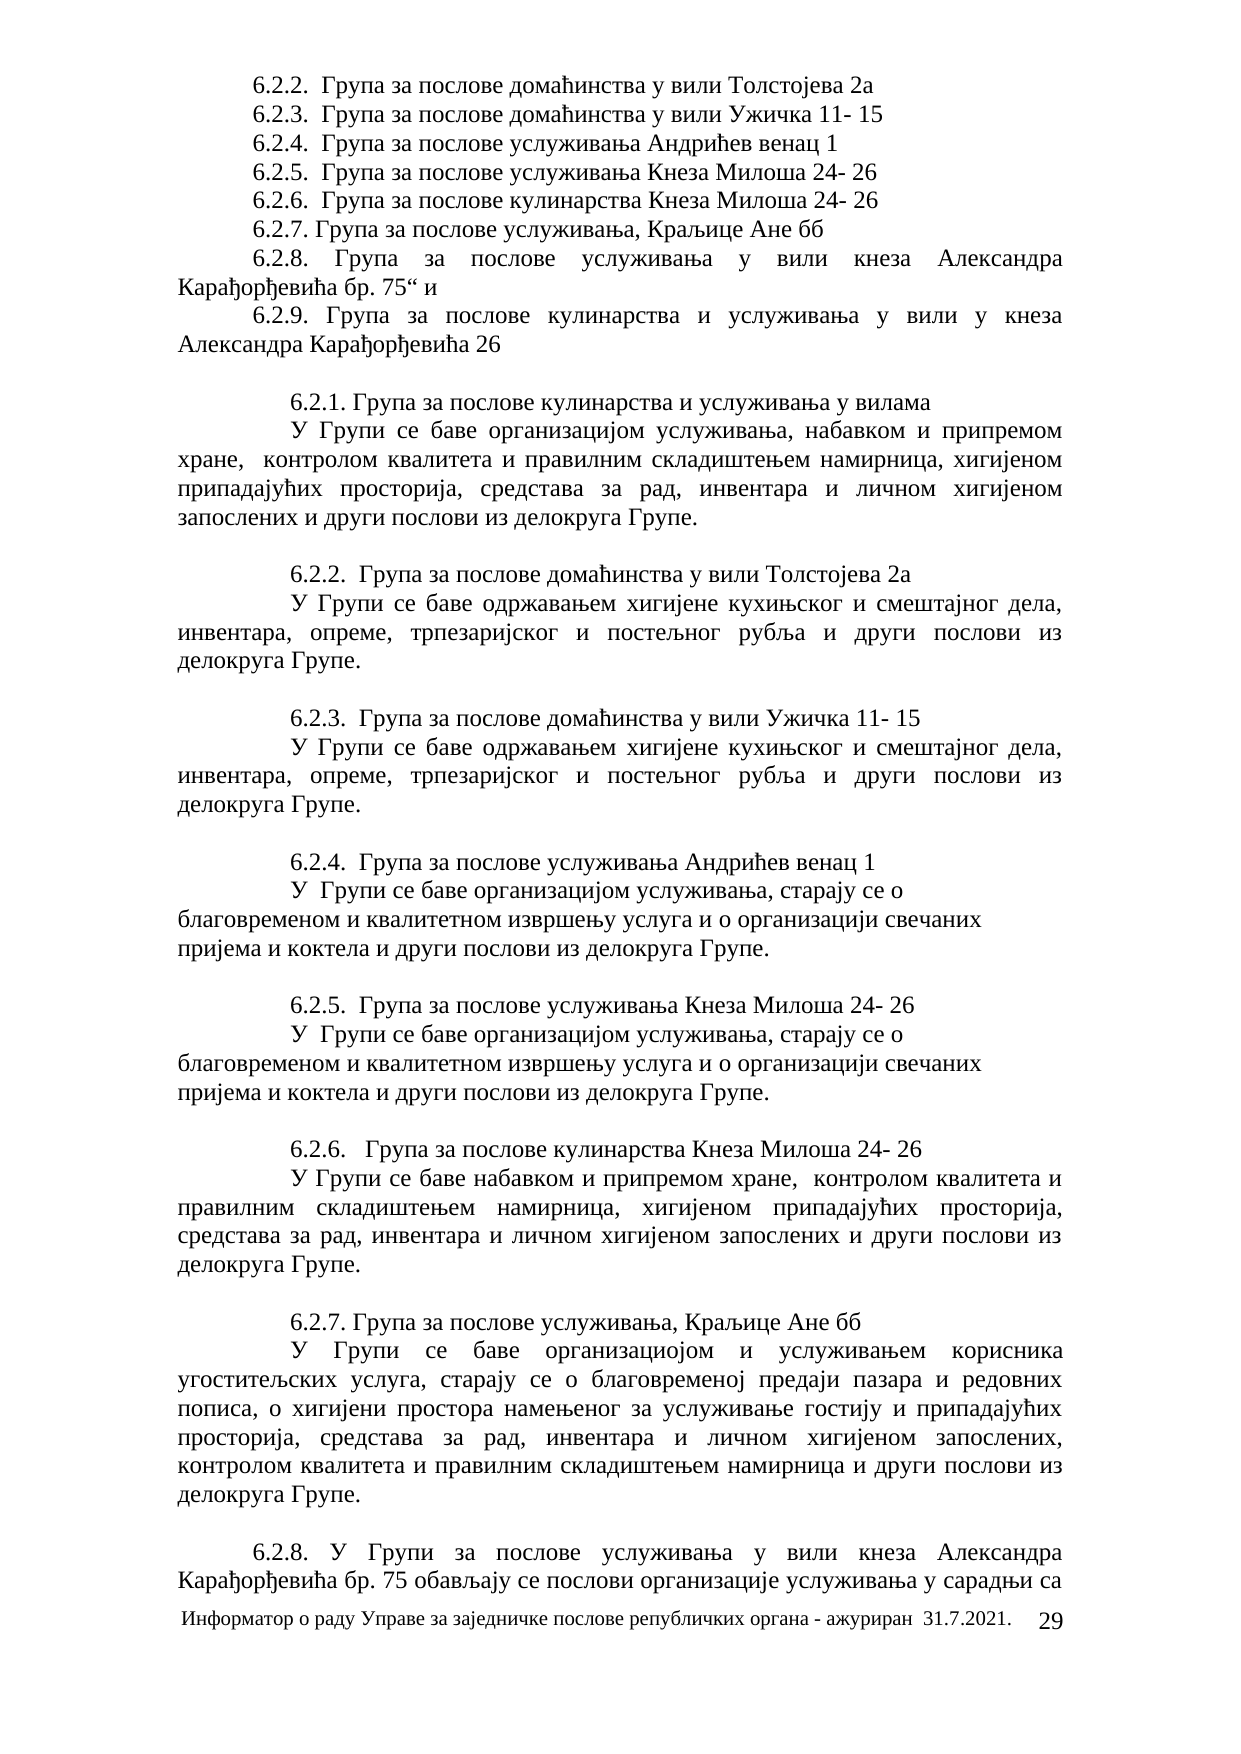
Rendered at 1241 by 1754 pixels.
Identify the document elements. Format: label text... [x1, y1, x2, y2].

text У Групи се баве одржавањем хигијене кухињског и смештајног дела, инвентара, опреме, трпезаријског и постељног рубља и други послови из делокруга Групе. [177, 588, 1063, 674]
text 6.2.2. Група за послове домаћинства у вили Толстојева 2а [177, 70, 1063, 99]
text У Групи се баве набавком и припремом хране, контролом квалитета и правилним складиштењем намирница, хигијеном припадајућих просторија, средстава за рад, инвентара и личном хигијеном запослених и други послови из делокруга Групе. [177, 1163, 1063, 1278]
text 6.2.5. Група за послове услуживања Кнеза Милоша 24- 26 [177, 990, 1063, 1019]
text 6.2.4. Група за послове услуживања Андрићев венац 1 [177, 128, 1063, 157]
text 6.2.8. Група за послове услуживања у вили кнеза Александра Карађорђевића бр. 75“ и [177, 243, 1063, 300]
text 6.2.7. Група за послове услуживања, Краљице Ане бб [177, 214, 1063, 243]
text 6.2.6. Група за послове кулинарства Кнеза Милоша 24- 26 [177, 185, 1063, 214]
text У Групи се баве организациојом и услуживањем корисника угоститељских услуга, старају се о благовременој предаји пазара и редовних пописа, о хигијени простора намењеног за услуживање гостију и припадајућих просторија, средстава за рад, инвентара и личном хигијеном запослених, контролом квалитета и правилним складиштењем намирница и други послови из делокруга Групе. [177, 1335, 1063, 1508]
text 6.2.9. Група за послове кулинарства и услуживања у вили у кнеза Александра Карађорђевића 26 [177, 300, 1063, 358]
text 6.2.3. Група за послове домаћинства у вили Ужичка 11- 15 [177, 703, 1063, 732]
list Група за послове кулинарства Кнеза Милоша 24- 26 [290, 1134, 1063, 1163]
text 6.2.4. Група за послове услуживања Андрићев венац 1 [177, 847, 1063, 875]
text 6.2.1. Група за послове кулинарства и услуживања у вилама [177, 387, 1063, 415]
text 6.2.3. Група за послове домаћинства у вили Ужичка 11- 15 [177, 99, 1063, 128]
text 6.2.2. Група за послове домаћинства у вили Толстојева 2а [177, 559, 1063, 588]
text У Групи се баве одржавањем хигијене кухињског и смештајног дела, инвентара, опреме, трпезаријског и постељног рубља и други послови из делокруга Групе. [177, 732, 1063, 818]
text У Групи се баве организацијом услуживања, старају се о благовременом и квалитетном извршењу услуга и o организацији свечаних пријема и коктела и други послови из делокруга Групе. [177, 1019, 1063, 1105]
text 6.2.7. Група за послове услуживања, Краљице Ане бб [177, 1307, 1063, 1335]
text У Групи се баве организацијом услуживања, старају се о благовременом и квалитетном извршењу услуга и o организацији свечаних пријема и коктела и други послови из делокруга Групе. [177, 875, 1063, 962]
text 6.2.5. Група за послове услуживања Кнеза Милоша 24- 26 [177, 157, 1063, 185]
text У Групи се баве организацијом услуживања, набавком и припремом хране, контролом квалитета и правилним складиштењем намирница, хигијеном припадајућих просторија, средстава за рад, инвентара и личном хигијеном запослених и други послови из делокруга Групе. [177, 415, 1063, 530]
text 6.2.8. У Групи за послове услуживања у вили кнеза Александра Карађорђевића бр. 75 обављају се послови организације услуживања у сарадњи са [177, 1537, 1063, 1594]
